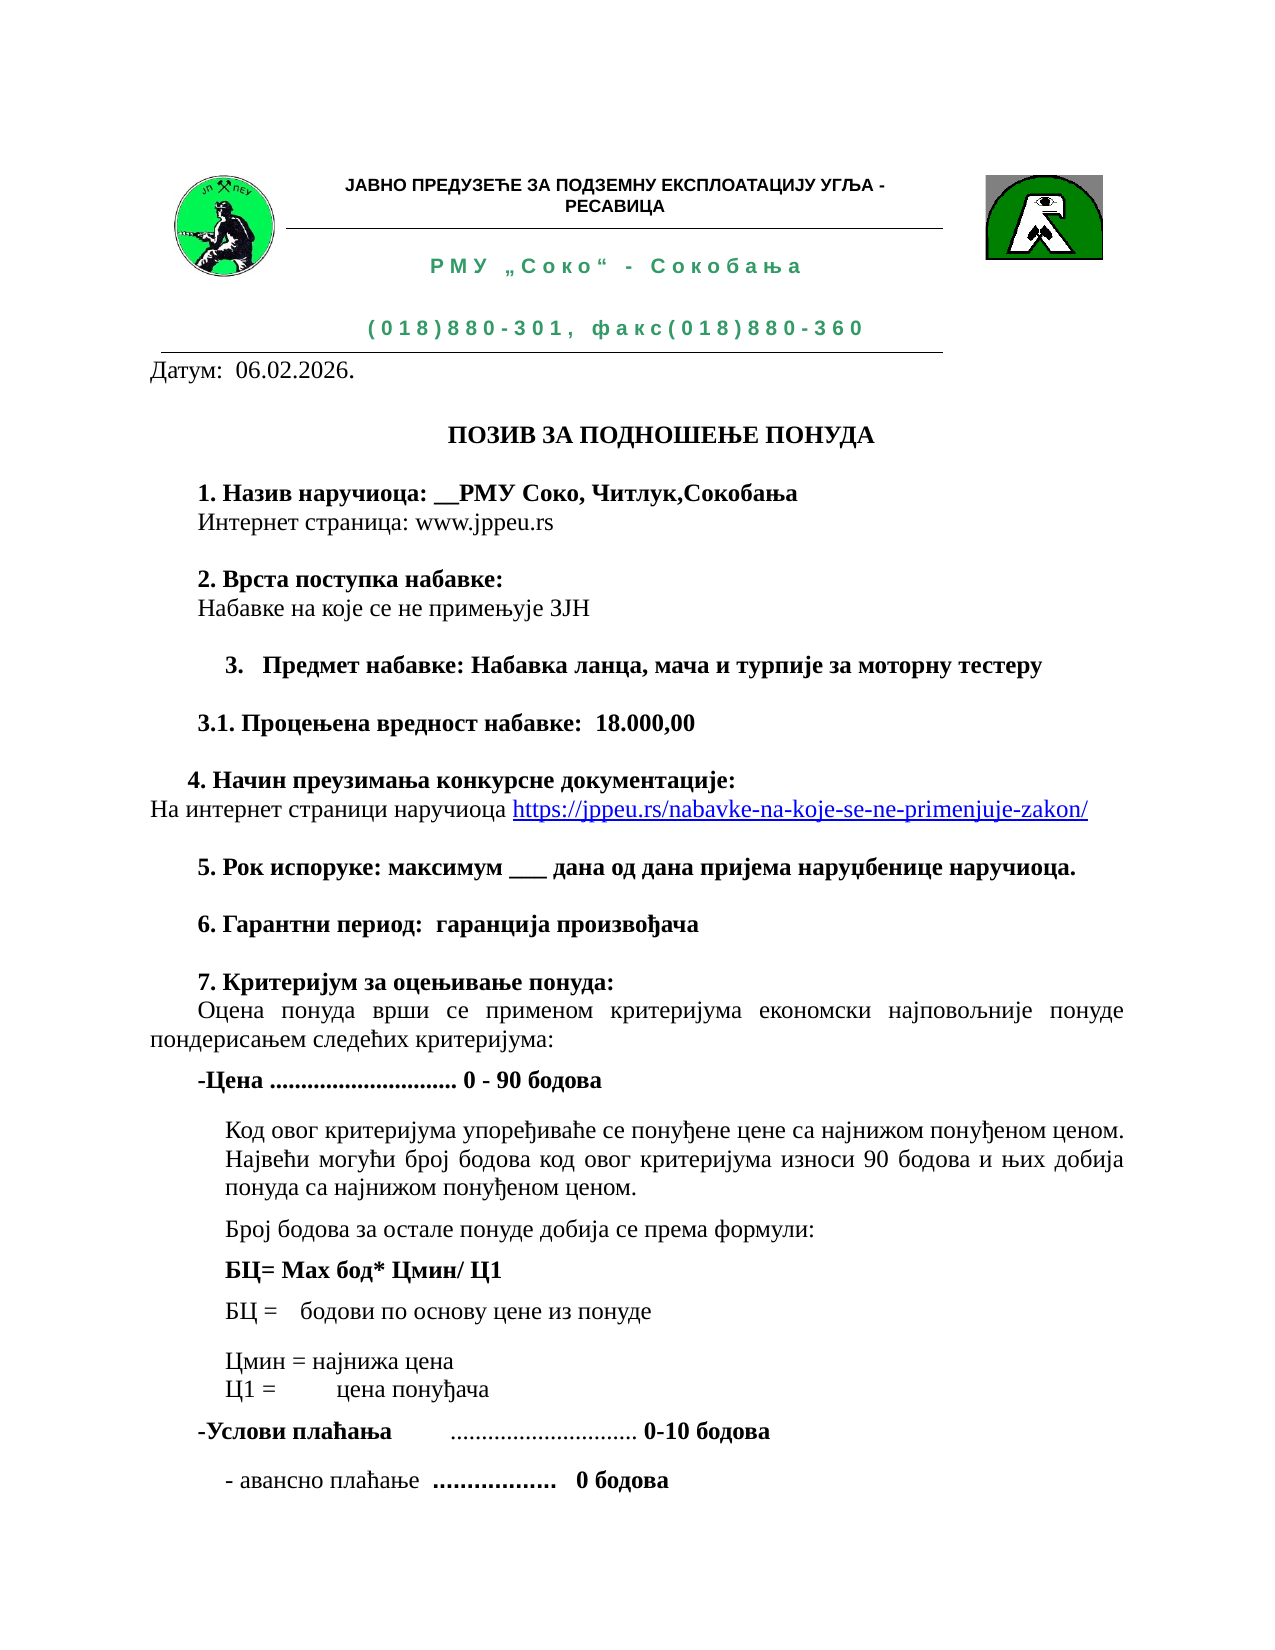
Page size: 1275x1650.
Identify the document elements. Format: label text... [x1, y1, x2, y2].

text -Услови плаћања .............................. 0-10 бодова [150, 1416, 1125, 1444]
text Набавке на које се не примењује ЗЈН [150, 593, 1125, 622]
text БЦ= Маx бод* Цмин/ Ц1 [225, 1255, 1125, 1284]
text 5. Рок испоруке: максимум ___ дана од дана пријема наруџбенице наручиоца. [150, 852, 1125, 880]
text БЦ = бодови по основу цене из понуде [225, 1296, 1125, 1325]
table_cell РМУ „Соко“ - Сокобања (018)880-301, факс(018)880-360 [286, 229, 943, 352]
text Код овог критеријума упоређиваће се понуђене цене са најнижом понуђеном ценом. Највећи могући број бодова код овог критеријума износи 90 бодова и њих добија понуда са најнижом понуђеном ценом. [225, 1115, 1125, 1201]
text Број бодова за остале понуде добија се према формули: [225, 1214, 1125, 1242]
picture [173, 175, 275, 277]
text 1. Назив наручиоца: __РМУ Соко, Читлук,Сокобања [150, 478, 1125, 507]
text Датум: 06.02.2026. [150, 353, 1125, 384]
text 7. Критеријум за оцењивање понуда: [150, 967, 1125, 995]
text Цмин = најнижа цена [225, 1346, 1125, 1374]
picture [985, 175, 1103, 260]
list Предмет набавке: Набавка ланца, мача и турпије за моторну тестеру [225, 650, 1125, 679]
text На интернет страници наручиоца https://jppeu.rs/nabavke-na-koje-se-ne-primenjuje-zakon/ [150, 794, 1125, 823]
text Оцена понуда врши се применом критеријума економски најповољније понуде пондерисањем следећих критеријума: [150, 995, 1125, 1053]
table_header ЈАВНО ПРЕДУЗЕЋЕ ЗА ПОДЗЕМНУ ЕКСПЛОАТАЦИЈУ УГЉА - РЕСАВИЦА [286, 150, 943, 228]
text ПОЗИВ ЗА ПОДНОШЕЊЕ ПОНУДА [150, 420, 1125, 449]
text 6. Гарантни период: гаранција произвођача [150, 909, 1125, 938]
table_header [161, 150, 286, 352]
text Ц1 = цена понуђача [225, 1374, 1125, 1403]
text - авансно плаћање .................. 0 бодова [225, 1465, 1125, 1494]
text 2. Врста поступка набавке: [150, 564, 1125, 593]
text 4. Начин преузимања конкурсне документације: [150, 765, 1125, 794]
text Интернет страница: www.jppeu.rs [150, 507, 1125, 535]
text 3.1. Процењена вредност набавке: 18.000,00 [150, 708, 1125, 737]
text -Цена .............................. 0 - 90 бодова [150, 1065, 1125, 1094]
table_header [943, 150, 1145, 352]
